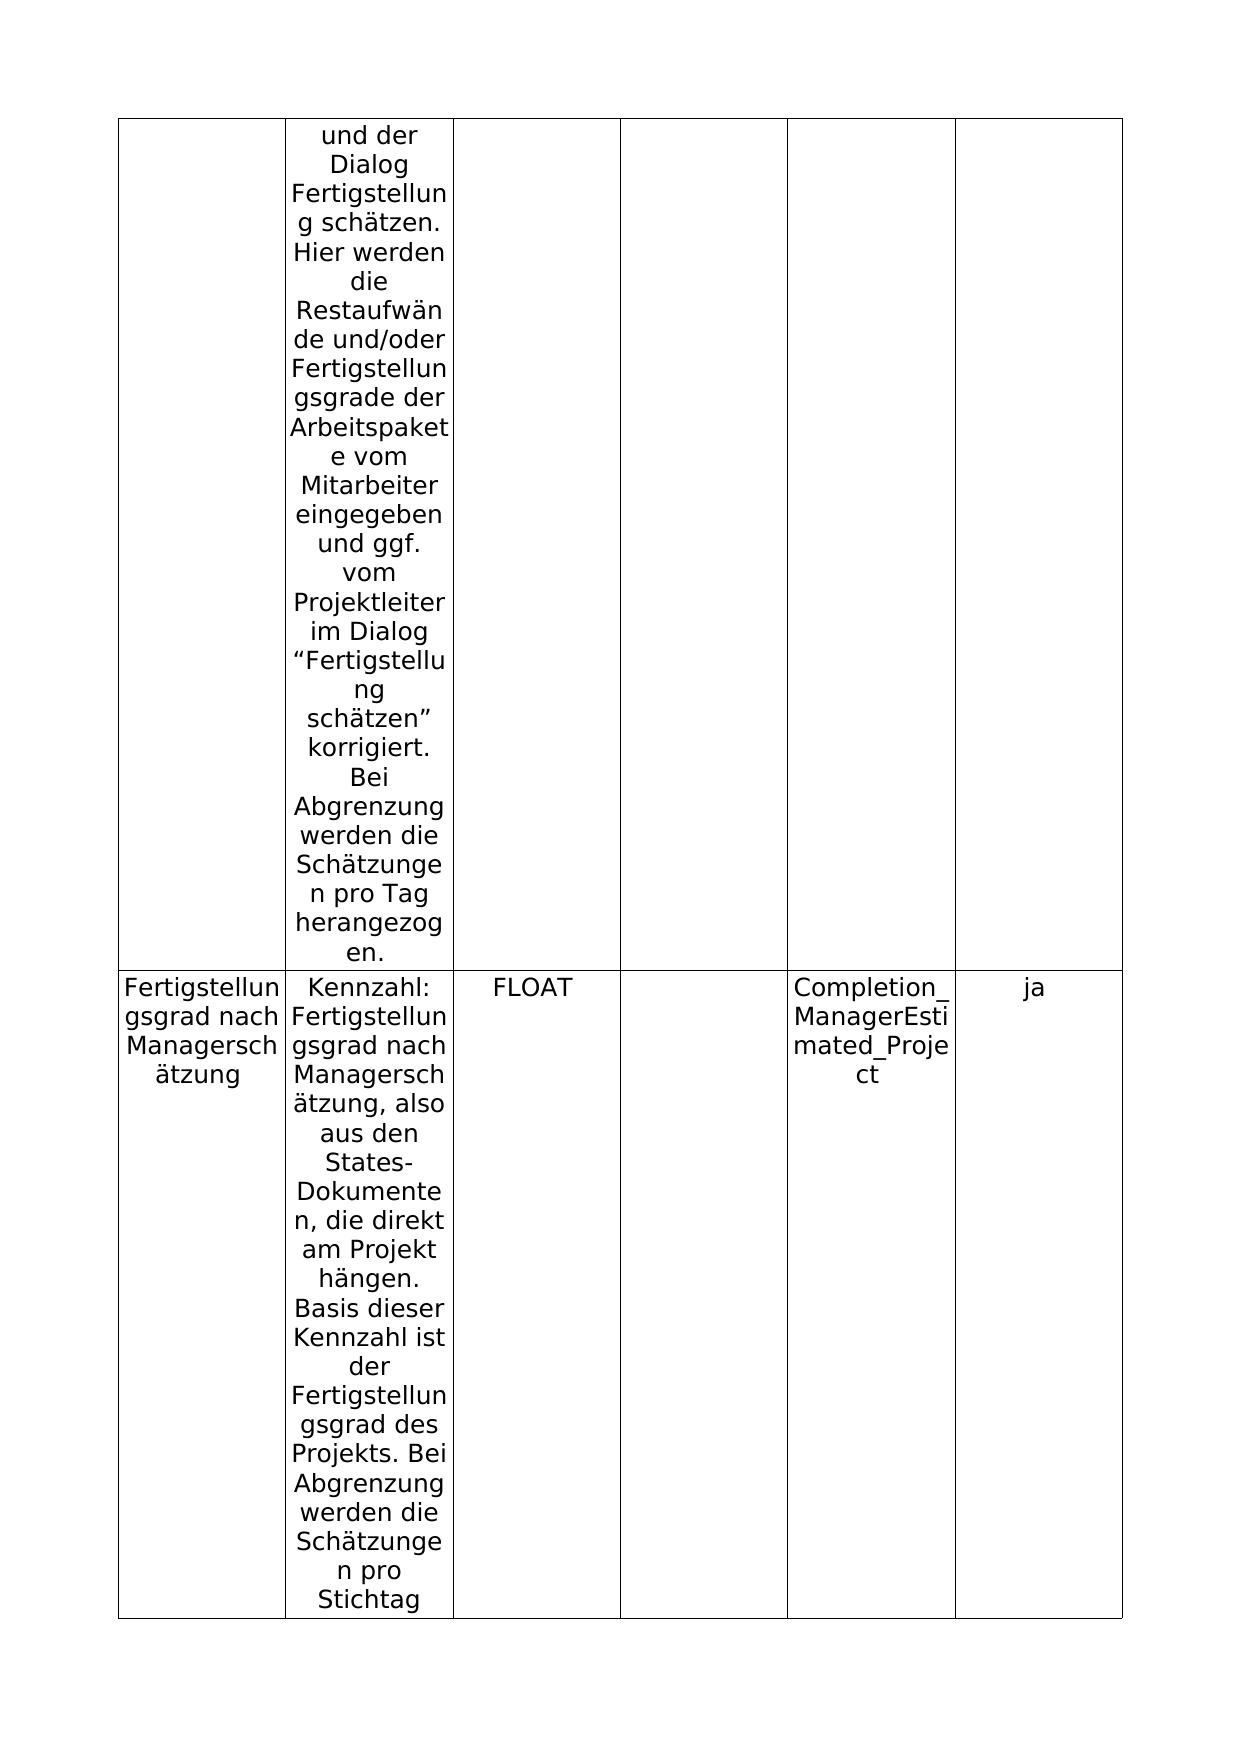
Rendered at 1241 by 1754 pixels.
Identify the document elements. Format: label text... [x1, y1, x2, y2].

table_cell [119, 119, 285, 970]
table_cell Completion_ManagerEstimated_Project [788, 971, 955, 1617]
table_cell Fertigstellungsgrad nach Managerschätzung [119, 971, 285, 1617]
table_cell FLOAT [454, 971, 620, 1617]
table_cell [621, 119, 787, 970]
table_cell ja [956, 971, 1122, 1617]
table_cell [956, 119, 1122, 970]
table_cell und der Dialog Fertigstellung schätzen. Hier werden die Restaufwände und/oder Fertigstellungsgrade der Arbeitspakete vom Mitarbeiter eingegeben und ggf. vom Projektleiter im Dialog “Fertigstellung schätzen” korrigiert. Bei Abgrenzung werden die Schätzungen pro Tag herangezogen. [286, 119, 453, 970]
table_cell [621, 971, 787, 1617]
table_cell [788, 119, 955, 970]
table_cell [454, 119, 620, 970]
table_cell Kennzahl: Fertigstellungsgrad nach Managerschätzung, also aus den States-Dokumenten, die direkt am Projekt hängen. Basis dieser Kennzahl ist der Fertigstellungsgrad des Projekts. Bei Abgrenzung werden die Schätzungen pro Stichtag [286, 971, 453, 1617]
